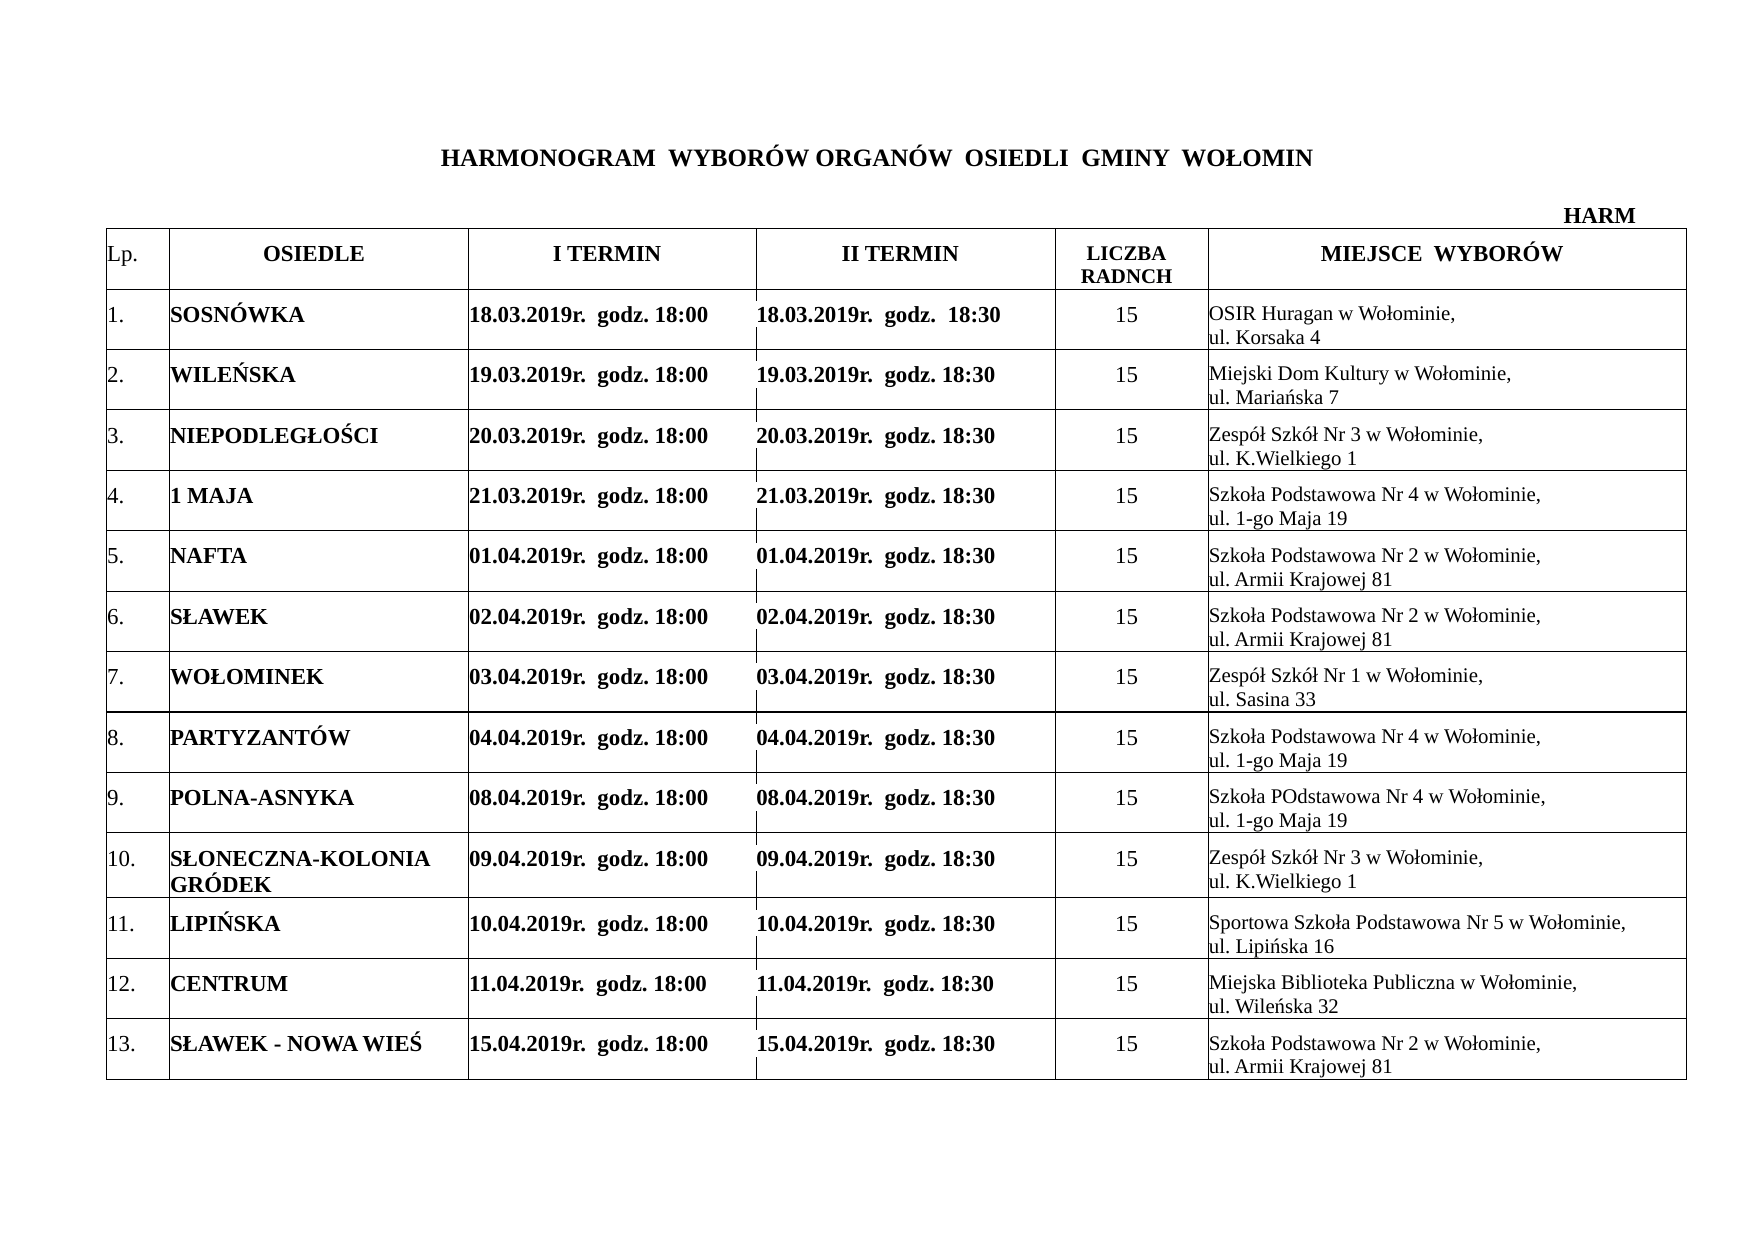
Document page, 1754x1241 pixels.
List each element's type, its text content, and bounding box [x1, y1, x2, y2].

table_cell 15 [1056, 531, 1208, 591]
table_cell Zespół Szkół Nr 3 w Wołominie, ul. K.Wielkiego 1 [1209, 833, 1686, 897]
table_cell Szkoła Podstawowa Nr 2 w Wołominie, ul. Armii Krajowej 81 [1209, 531, 1686, 591]
table_cell Szkoła Podstawowa Nr 4 w Wołominie, ul. 1-go Maja 19 [1209, 713, 1686, 772]
table_cell 20.03.2019r. godz. 18:00 [469, 410, 756, 470]
table_header I TERMIN [469, 229, 756, 288]
table_cell 15 [1056, 713, 1208, 772]
table_cell 15 [1056, 350, 1208, 409]
table_cell 15.04.2019r. godz. 18:30 [757, 1019, 1055, 1078]
table_cell 15 [1056, 959, 1208, 1018]
table_cell 15 [1056, 471, 1208, 530]
table_cell 5. [107, 531, 169, 591]
table_cell Szkoła POdstawowa Nr 4 w Wołominie, ul. 1-go Maja 19 [1209, 773, 1686, 832]
table_cell 1 MAJA [170, 471, 468, 530]
table_cell Miejski Dom Kultury w Wołominie, ul. Mariańska 7 [1209, 350, 1686, 409]
table_cell 08.04.2019r. godz. 18:00 [469, 773, 756, 832]
table_cell 21.03.2019r. godz. 18:30 [757, 471, 1055, 530]
table_cell 20.03.2019r. godz. 18:30 [757, 410, 1055, 470]
table_cell 15 [1056, 1019, 1208, 1078]
table_cell 15 [1056, 290, 1208, 349]
table_cell Zespół Szkół Nr 1 w Wołominie, ul. Sasina 33 [1209, 652, 1686, 711]
table_cell 21.03.2019r. godz. 18:00 [469, 471, 756, 530]
table_header OSIEDLE [170, 229, 468, 288]
table_cell 13. [107, 1019, 169, 1078]
table_cell 11.04.2019r. godz. 18:30 [757, 959, 1055, 1018]
table_cell Zespół Szkół Nr 3 w Wołominie, ul. K.Wielkiego 1 [1209, 410, 1686, 470]
table_cell 1. [107, 290, 169, 349]
table_cell Miejska Biblioteka Publiczna w Wołominie, ul. Wileńska 32 [1209, 959, 1686, 1018]
table_cell OSIR Huragan w Wołominie, ul. Korsaka 4 [1209, 290, 1686, 349]
table_cell 08.04.2019r. godz. 18:30 [757, 773, 1055, 832]
table_cell 11.04.2019r. godz. 18:00 [469, 959, 756, 1018]
table_cell 15 [1056, 773, 1208, 832]
table_cell POLNA-ASNYKA [170, 773, 468, 832]
table_cell 15 [1056, 833, 1208, 897]
table_cell 10.04.2019r. godz. 18:00 [469, 898, 756, 958]
table_cell 19.03.2019r. godz. 18:30 [757, 350, 1055, 409]
text HARM [118, 202, 1636, 228]
table_cell 01.04.2019r. godz. 18:00 [469, 531, 756, 591]
table_cell SOSNÓWKA [170, 290, 468, 349]
table_cell Szkoła Podstawowa Nr 4 w Wołominie, ul. 1-go Maja 19 [1209, 471, 1686, 530]
table_cell 18.03.2019r. godz. 18:30 [757, 290, 1055, 349]
table_cell 6. [107, 592, 169, 651]
table_header II TERMIN [757, 229, 1055, 288]
table_cell CENTRUM [170, 959, 468, 1018]
table_cell PARTYZANTÓW [170, 713, 468, 772]
table_cell Szkoła Podstawowa Nr 2 w Wołominie, ul. Armii Krajowej 81 [1209, 592, 1686, 651]
table_cell 02.04.2019r. godz. 18:00 [469, 592, 756, 651]
table_cell Sportowa Szkoła Podstawowa Nr 5 w Wołominie, ul. Lipińska 16 [1209, 898, 1686, 958]
table_cell WILEŃSKA [170, 350, 468, 409]
table_cell 04.04.2019r. godz. 18:30 [757, 713, 1055, 772]
table_header MIEJSCE WYBORÓW [1209, 229, 1686, 288]
table_header Lp. [107, 229, 169, 288]
table_cell 4. [107, 471, 169, 530]
table_cell 02.04.2019r. godz. 18:30 [757, 592, 1055, 651]
table_cell 19.03.2019r. godz. 18:00 [469, 350, 756, 409]
table_cell 15 [1056, 898, 1208, 958]
table_cell 12. [107, 959, 169, 1018]
table_cell 11. [107, 898, 169, 958]
table_cell 10. [107, 833, 169, 897]
table_cell WOŁOMINEK [170, 652, 468, 711]
table_cell 15 [1056, 410, 1208, 470]
table_header LICZBA RADNCH [1056, 229, 1208, 288]
table_cell 18.03.2019r. godz. 18:00 [469, 290, 756, 349]
table_cell SŁAWEK [170, 592, 468, 651]
table_cell 03.04.2019r. godz. 18:30 [757, 652, 1055, 711]
table_cell NIEPODLEGŁOŚCI [170, 410, 468, 470]
table_cell SŁONECZNA-KOLONIA GRÓDEK [170, 833, 468, 897]
table_cell Szkoła Podstawowa Nr 2 w Wołominie, ul. Armii Krajowej 81 [1209, 1019, 1686, 1078]
table_cell 09.04.2019r. godz. 18:00 [469, 833, 756, 897]
table_cell 01.04.2019r. godz. 18:30 [757, 531, 1055, 591]
table_cell NAFTA [170, 531, 468, 591]
table_cell 9. [107, 773, 169, 832]
table_cell 15 [1056, 652, 1208, 711]
table_cell LIPIŃSKA [170, 898, 468, 958]
table_cell 15.04.2019r. godz. 18:00 [469, 1019, 756, 1078]
table_cell 04.04.2019r. godz. 18:00 [469, 713, 756, 772]
table_cell 09.04.2019r. godz. 18:30 [757, 833, 1055, 897]
table_cell 3. [107, 410, 169, 470]
table_cell 8. [107, 713, 169, 772]
table_cell SŁAWEK - NOWA WIEŚ [170, 1019, 468, 1078]
table_cell 10.04.2019r. godz. 18:30 [757, 898, 1055, 958]
table_cell 7. [107, 652, 169, 711]
table_cell 2. [107, 350, 169, 409]
table_cell 15 [1056, 592, 1208, 651]
table_cell 03.04.2019r. godz. 18:00 [469, 652, 756, 711]
